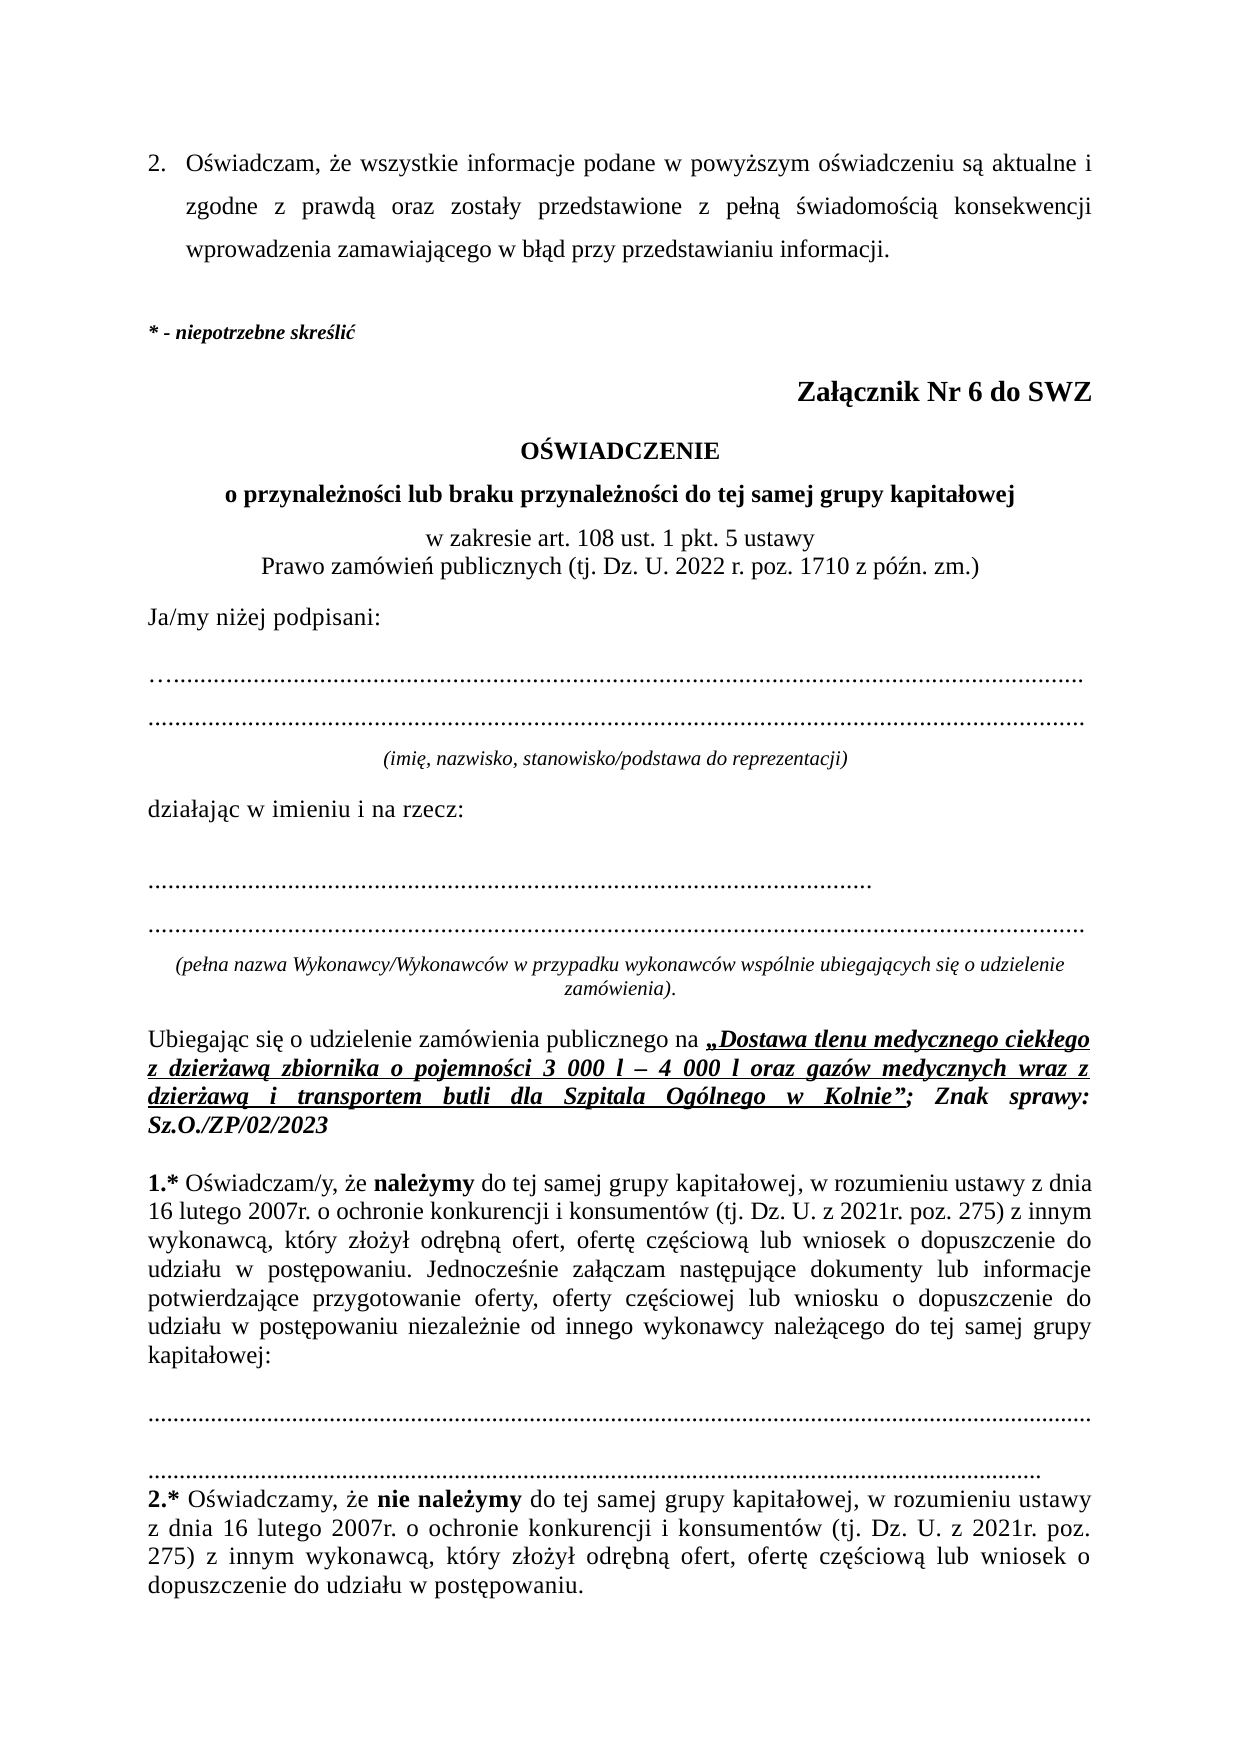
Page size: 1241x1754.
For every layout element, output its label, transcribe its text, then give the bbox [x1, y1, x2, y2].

text (imię, nazwisko, stanowisko/podstawa do reprezentacji) [148, 746, 1085, 769]
text …...................................................................................................................................................................................................................................................................................... [148, 659, 1092, 731]
text o przynależności lub braku przynależności do tej samej grupy kapitałowej [148, 479, 1092, 508]
text ....................................................................................................................................................... [148, 1398, 1092, 1426]
subtitle Załącznik Nr 6 do SWZ [148, 374, 1092, 408]
text 2.* Oświadczamy, że nie należymy do tej samej grupy kapitałowej, w rozumieniu ustawy z dnia 16 lutego 2007r. o ochronie konkurencji i konsumentów (tj. Dz. U. z 2021r. poz. 275) z innym wykonawcą, który złożył odrębną ofert, ofertę częściową lub wniosek o dopuszczenie do udziału w postępowaniu. [148, 1484, 1092, 1599]
text OŚWIADCZENIE [148, 436, 1092, 465]
text 1.* Oświadczam/y, że należymy do tej samej grupy kapitałowej, w rozumieniu ustawy z dnia 16 lutego 2007r. o ochronie konkurencji i konsumentów (tj. Dz. U. z 2021r. poz. 275) z innym wykonawcą, który złożył odrębną ofert, ofertę częściową lub wniosek o dopuszczenie do udziału w postępowaniu. Jednocześnie załączam następujące dokumenty lub informacje potwierdzające przygotowanie oferty, oferty częściowej lub wniosku o dopuszczenie do udziału w postępowaniu niezależnie od innego wykonawcy należącego do tej samej grupy kapitałowej: [148, 1168, 1092, 1369]
text w zakresie art. 108 ust. 1 pkt. 5 ustawy [148, 523, 1092, 551]
text (pełna nazwa Wykonawcy/Wykonawców w przypadku wykonawców wspólnie ubiegających się o udzielenie zamówienia). [148, 952, 1092, 1000]
text ............................................................................................................................................... [148, 1455, 1092, 1484]
text ............................................................................................................. [148, 866, 1092, 894]
text Prawo zamówień publicznych (tj. Dz. U. 2022 r. poz. 1710 z późn. zm.) [148, 551, 1092, 580]
text Ja/my niżej podpisani: [148, 602, 1092, 631]
list * - niepotrzebne skreślić [148, 320, 1092, 356]
text Ubiegając się o udzielenie zamówienia publicznego na „Dostawa tlenu medycznego ciekłego z dzierżawą zbiornika o pojemności 3 000 l – 4 000 l oraz gazów medycznych wraz z dzierżawą i transportem butli dla Szpitala Ogólnego w Kolnie”; Znak sprawy: Sz.O./ZP/02/2023 [148, 1024, 1092, 1139]
text działając w imieniu i na rzecz: [148, 794, 1092, 822]
text ............................................................................................................................................. [148, 909, 1092, 937]
list Oświadczam, że wszystkie informacje podane w powyższym oświadczeniu są aktualne i zgodne z prawdą oraz zostały przedstawione z pełną świadomością konsekwencji wprowadzenia zamawiającego w błąd przy przedstawianiu informacji. [148, 148, 1092, 263]
